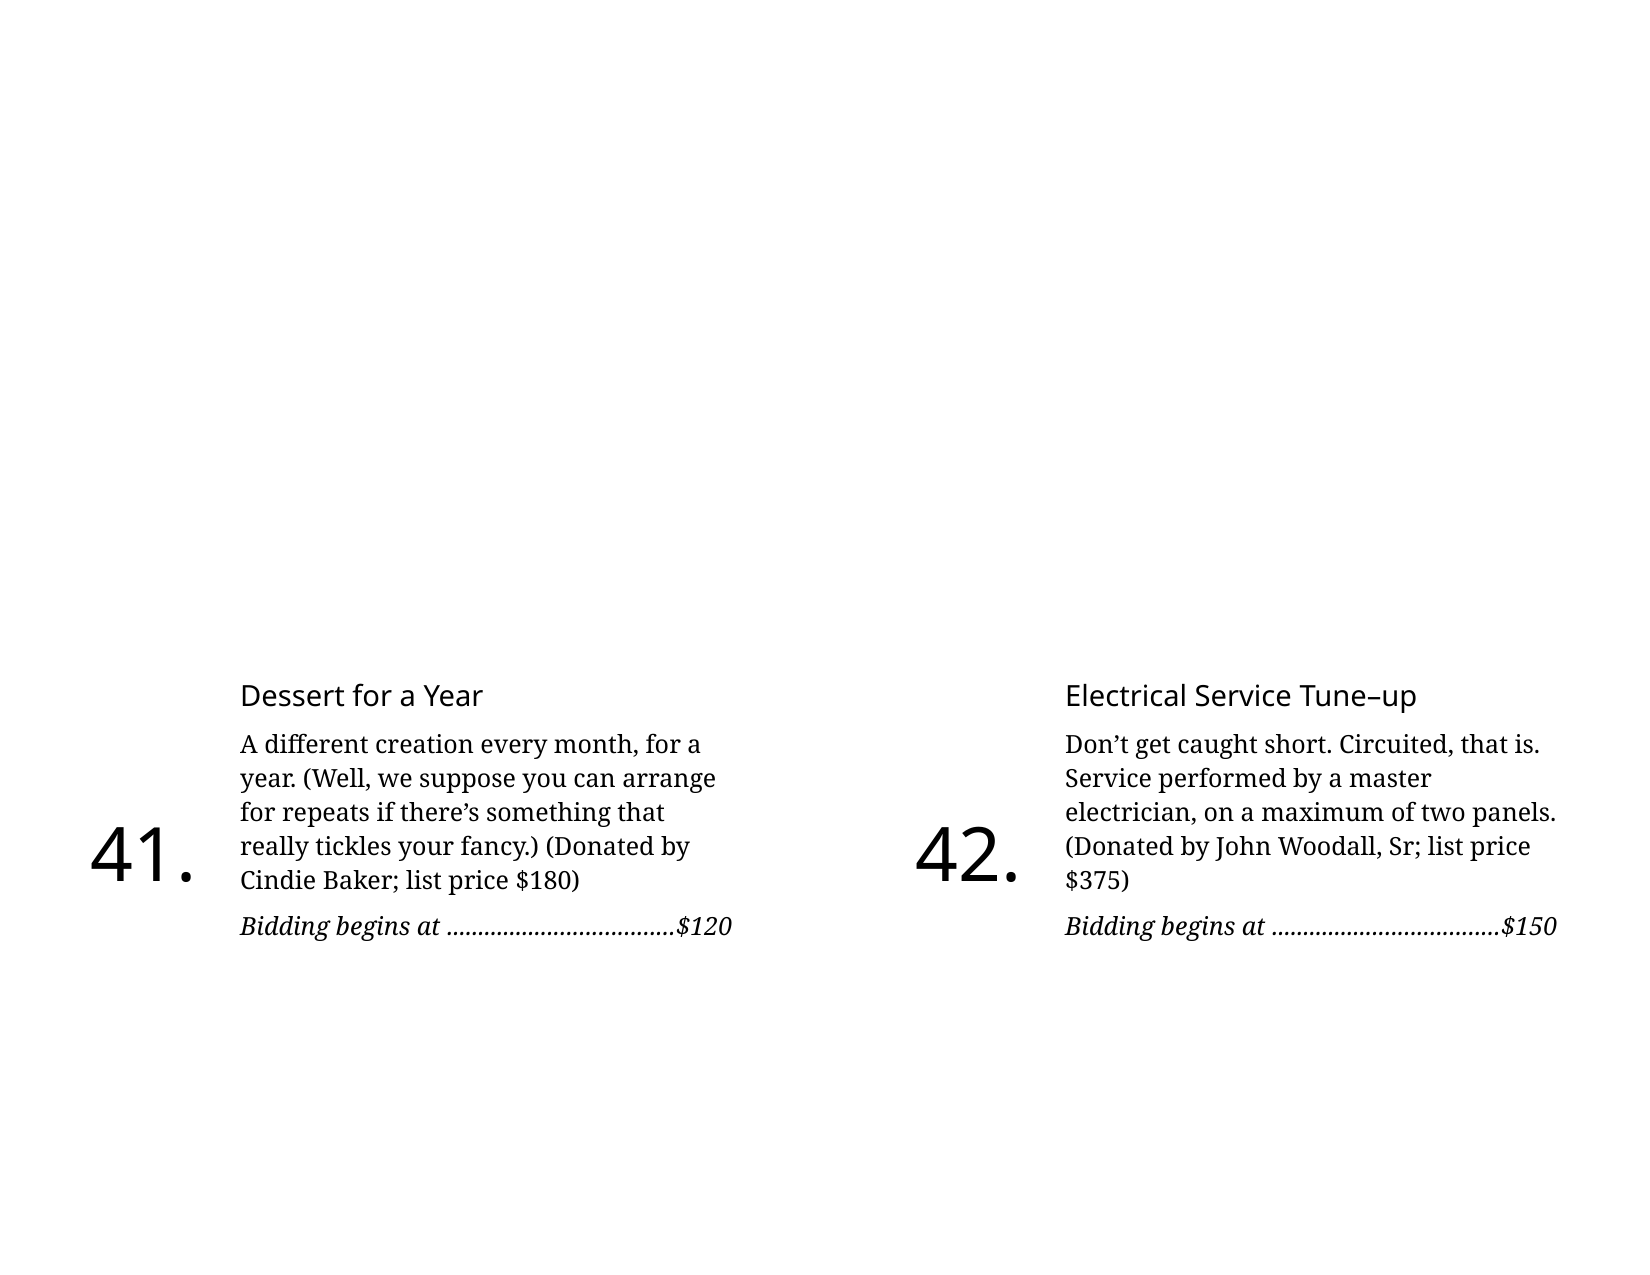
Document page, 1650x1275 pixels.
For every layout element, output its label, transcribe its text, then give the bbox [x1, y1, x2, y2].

text A different creation every month, for a year. (Well, we suppose you can arrange for repeats if there’s something that really tickles your fancy.) (Donated by Cindie Baker; list price $180) [240, 727, 734, 897]
text Don’t get caught short. Circuited, that is. Service performed by a master electrician, on a maximum of two panels. (Donated by John Woodall, Sr; list price $375) [1065, 727, 1559, 897]
text Bidding begins at $150 [1065, 909, 1560, 943]
text Bidding begins at $120 [240, 909, 735, 943]
text Electrical Service Tune–up [1065, 675, 1560, 715]
text Dessert for a Year [240, 675, 735, 715]
